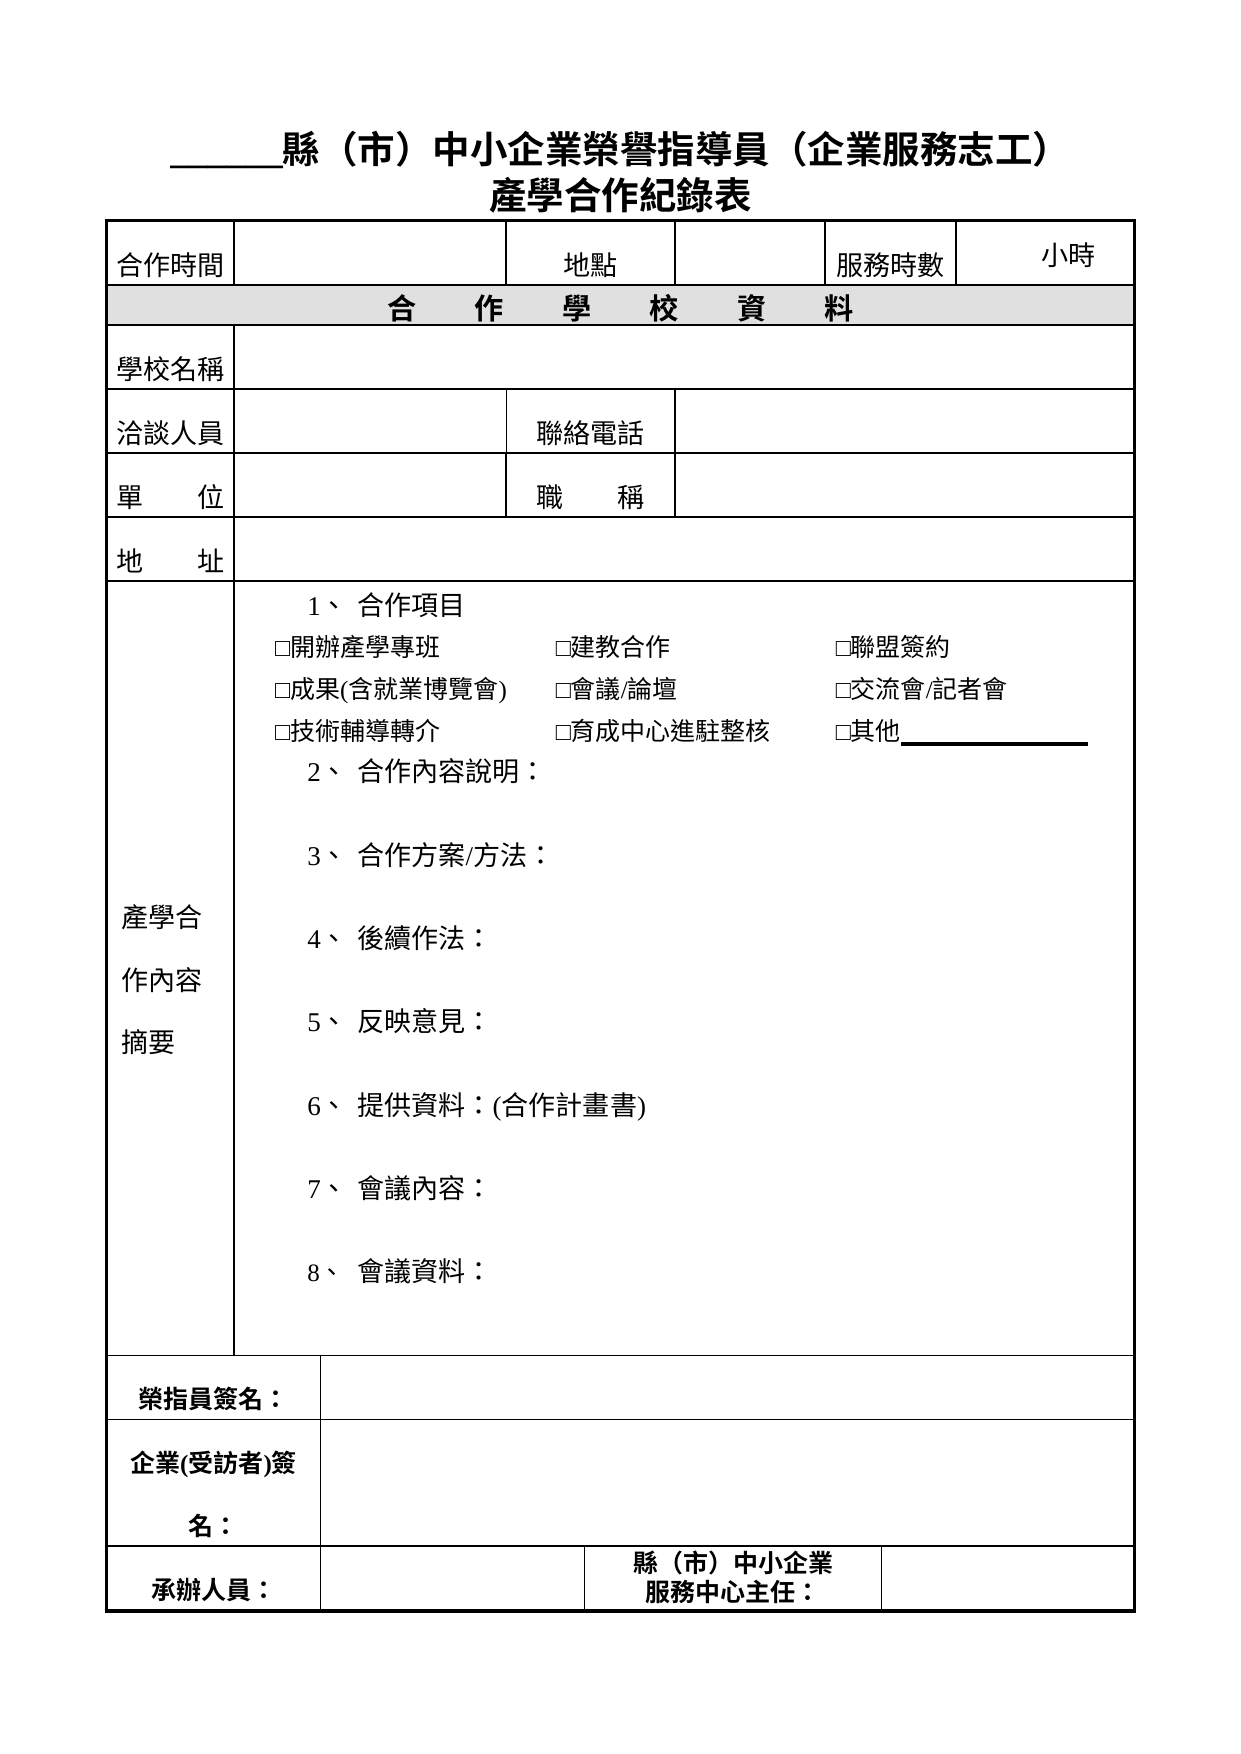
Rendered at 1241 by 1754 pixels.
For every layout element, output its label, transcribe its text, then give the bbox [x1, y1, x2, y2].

table_cell 洽談人員 [108, 390, 233, 452]
table_header □聯盟簽約 [824, 624, 1104, 665]
table_cell 合 作 學 校 資 料 [108, 286, 1133, 324]
table_cell [321, 1420, 1133, 1545]
table_header 地點 [507, 222, 674, 284]
table_cell 合作項目 合作內容說明： 合作方案/方法： 後續作法： 反映意見： 提供資料：(合作計畫書) 會議內容： 會議資料： [235, 582, 1133, 1354]
table_header [235, 222, 505, 284]
table_cell [321, 1356, 1133, 1419]
table_cell [676, 390, 1133, 452]
table_cell 榮指員簽名： [108, 1356, 320, 1419]
table_cell 聯絡電話 [507, 390, 674, 452]
table_cell [235, 518, 1133, 580]
table_cell 企業(受訪者)簽名： [108, 1420, 320, 1545]
table_cell □技術輔導轉介 [264, 707, 544, 748]
text ______縣（市）中小企業榮譽指導員（企業服務志工） [118, 127, 1122, 173]
table_header □建教合作 [544, 624, 824, 665]
table_header [676, 222, 824, 284]
table_cell [235, 390, 506, 452]
table_cell 產學合作內容摘要 [108, 582, 233, 1354]
table_header □開辦產學專班 [264, 624, 544, 665]
table_cell 縣（市）中小企業 服務中心主任： [585, 1547, 881, 1609]
table_cell □育成中心進駐整核 [544, 707, 824, 748]
table_cell [235, 326, 1133, 388]
table_cell □成果(含就業博覽會) [264, 665, 544, 707]
table_header 服務時數 [826, 222, 955, 284]
table_header 合作時間 [108, 222, 233, 284]
table_cell 地 址 [108, 518, 233, 580]
table_cell 學校名稱 [108, 326, 233, 388]
table_cell [882, 1547, 1133, 1609]
table_cell [676, 454, 1133, 516]
table_cell [235, 454, 505, 516]
table_cell □會議/論壇 [544, 665, 824, 707]
table_cell 承辦人員： [108, 1547, 320, 1609]
table_cell 職 稱 [507, 454, 674, 516]
text 產學合作紀錄表 [118, 173, 1122, 219]
table_header 小時 [957, 222, 1133, 284]
table_cell [321, 1547, 584, 1609]
table_cell 單 位 [108, 454, 233, 516]
table_cell □其他 [824, 707, 1104, 748]
table_cell □交流會/記者會 [824, 665, 1104, 707]
